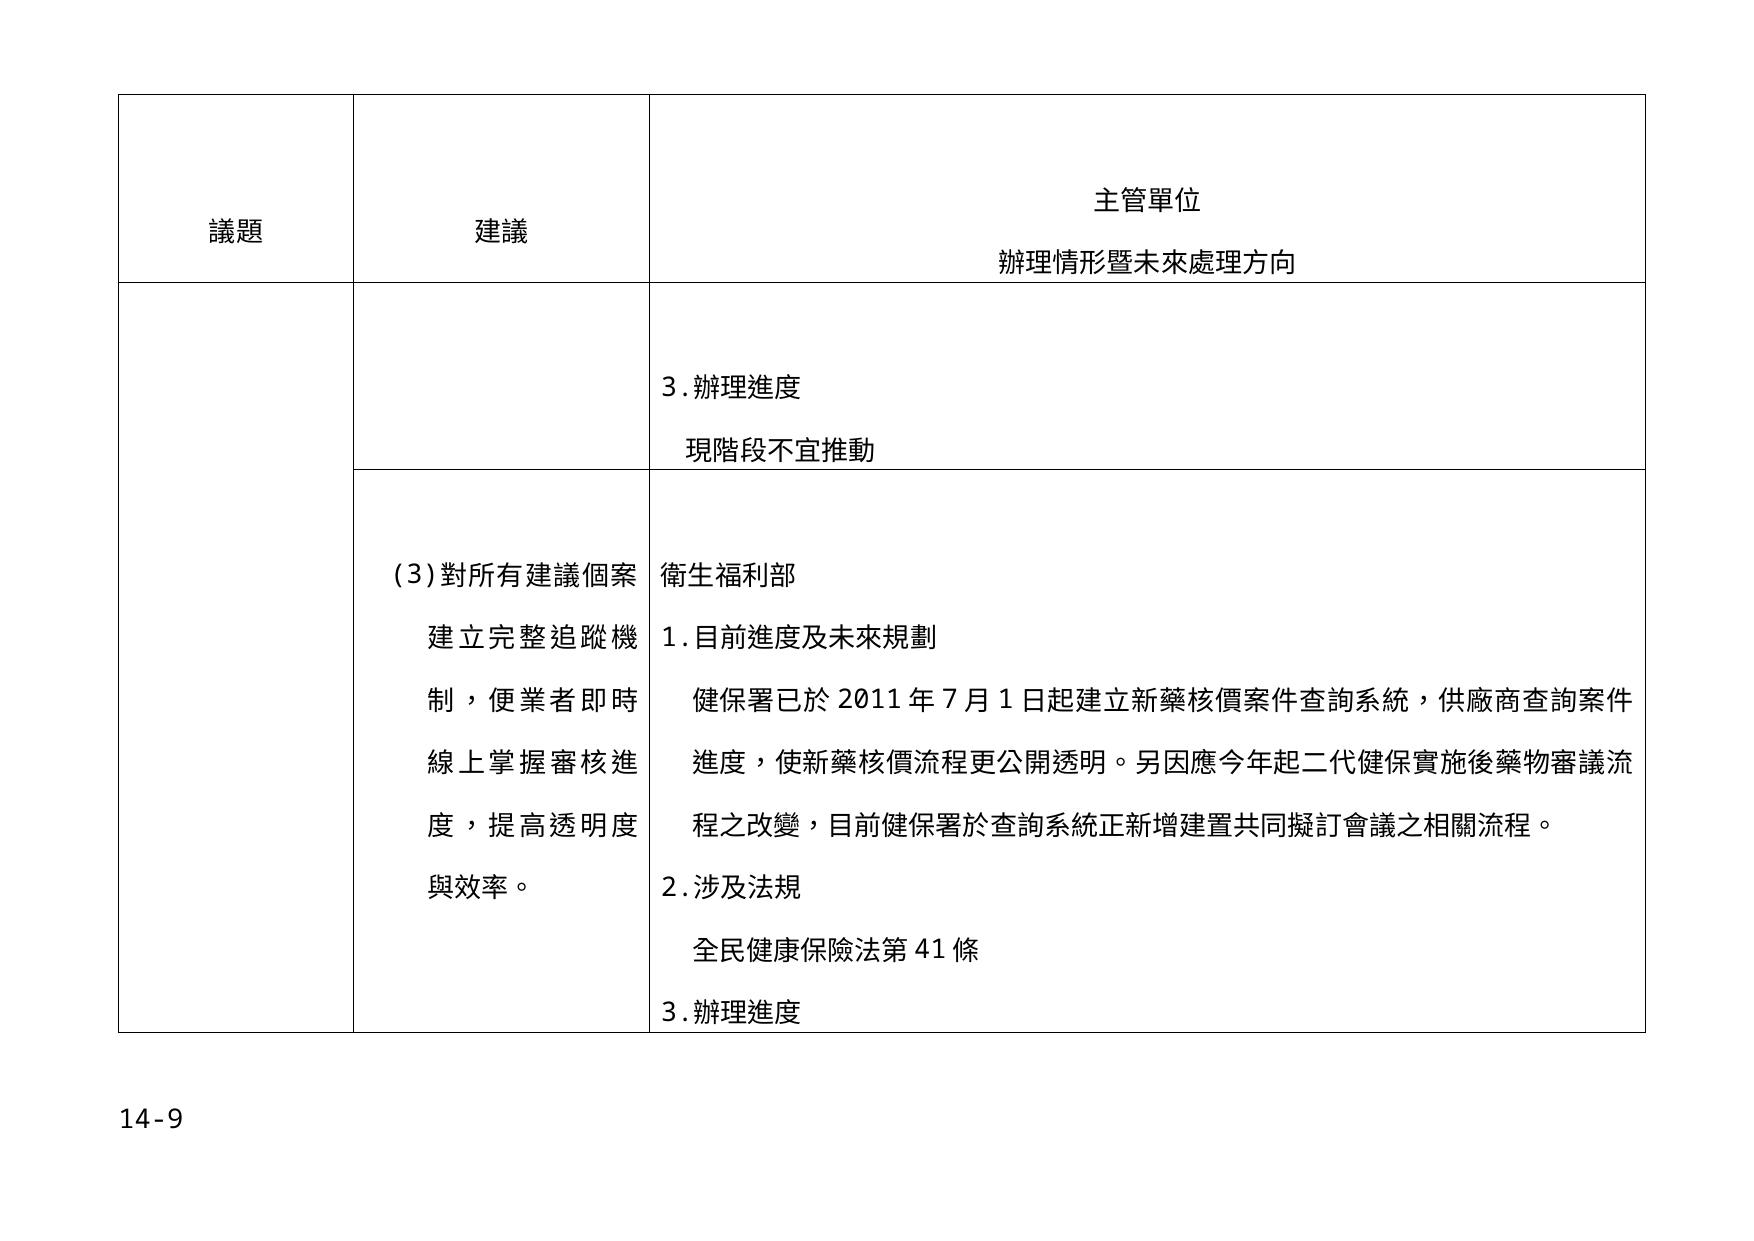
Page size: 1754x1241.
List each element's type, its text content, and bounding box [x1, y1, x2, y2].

table_cell (3)對所有建議個案建立完整追蹤機制，便業者即時線上掌握審核進度，提高透明度與效率。 [354, 470, 649, 1032]
table_header 議題 [119, 95, 353, 282]
table_cell 3.辦理進度 現階段不宜推動 [650, 283, 1645, 469]
table_cell [119, 283, 353, 1032]
table_cell 衛生福利部 1.目前進度及未來規劃 健保署已於2011年7月1日起建立新藥核價案件查詢系統，供廠商查詢案件進度，使新藥核價流程更公開透明。另因應今年起二代健保實施後藥物審議流程之改變，目前健保署於查詢系統正新增建置共同擬訂會議之相關流程。 2.涉及法規 全民健康保險法第41條 3.辦理進度 [650, 470, 1645, 1032]
table_header 建議 [354, 95, 649, 282]
table_header 主管單位 辦理情形暨未來處理方向 [650, 95, 1645, 282]
table_cell [354, 283, 649, 469]
